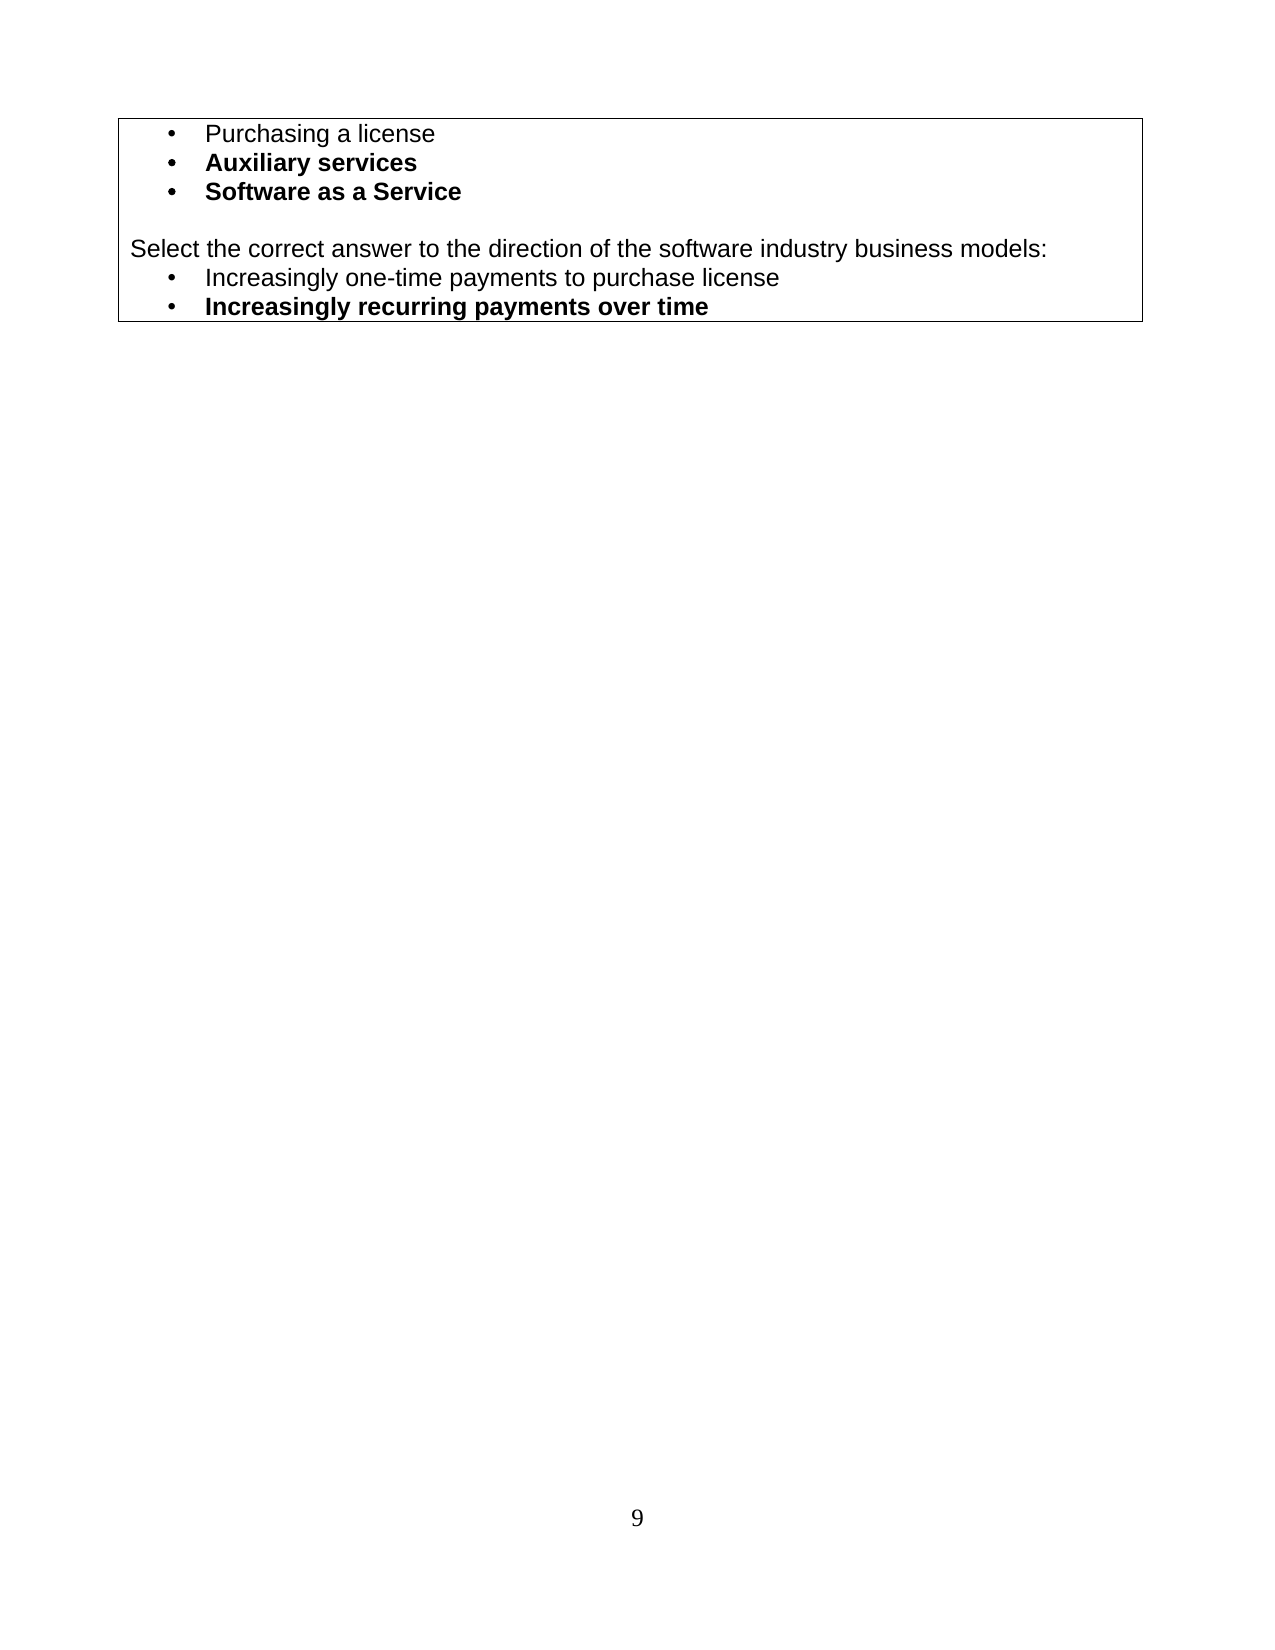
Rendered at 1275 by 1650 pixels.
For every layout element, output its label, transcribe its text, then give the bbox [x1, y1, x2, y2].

table_cell Assessment text In this section you will be asked three questions to confirm you understand FOSS business models. All multiple multiple choice Select the correct answer to how FOSS business models are fundamentally different from proprietary business models: FOSS is not for profit and always free and proprietary software always costs money FOSS typically generates revenue through ways other than the actual software and proprietary software typically generates revenue through up-front payments Select those business models that are considered typical FOSS business models: Dual-licensing Purchasing a license Auxiliary services Software as a Service Select the correct answer to the direction of the software industry business models: Increasingly one-time payments to purchase license Increasingly recurring payments over time [119, 119, 1142, 321]
